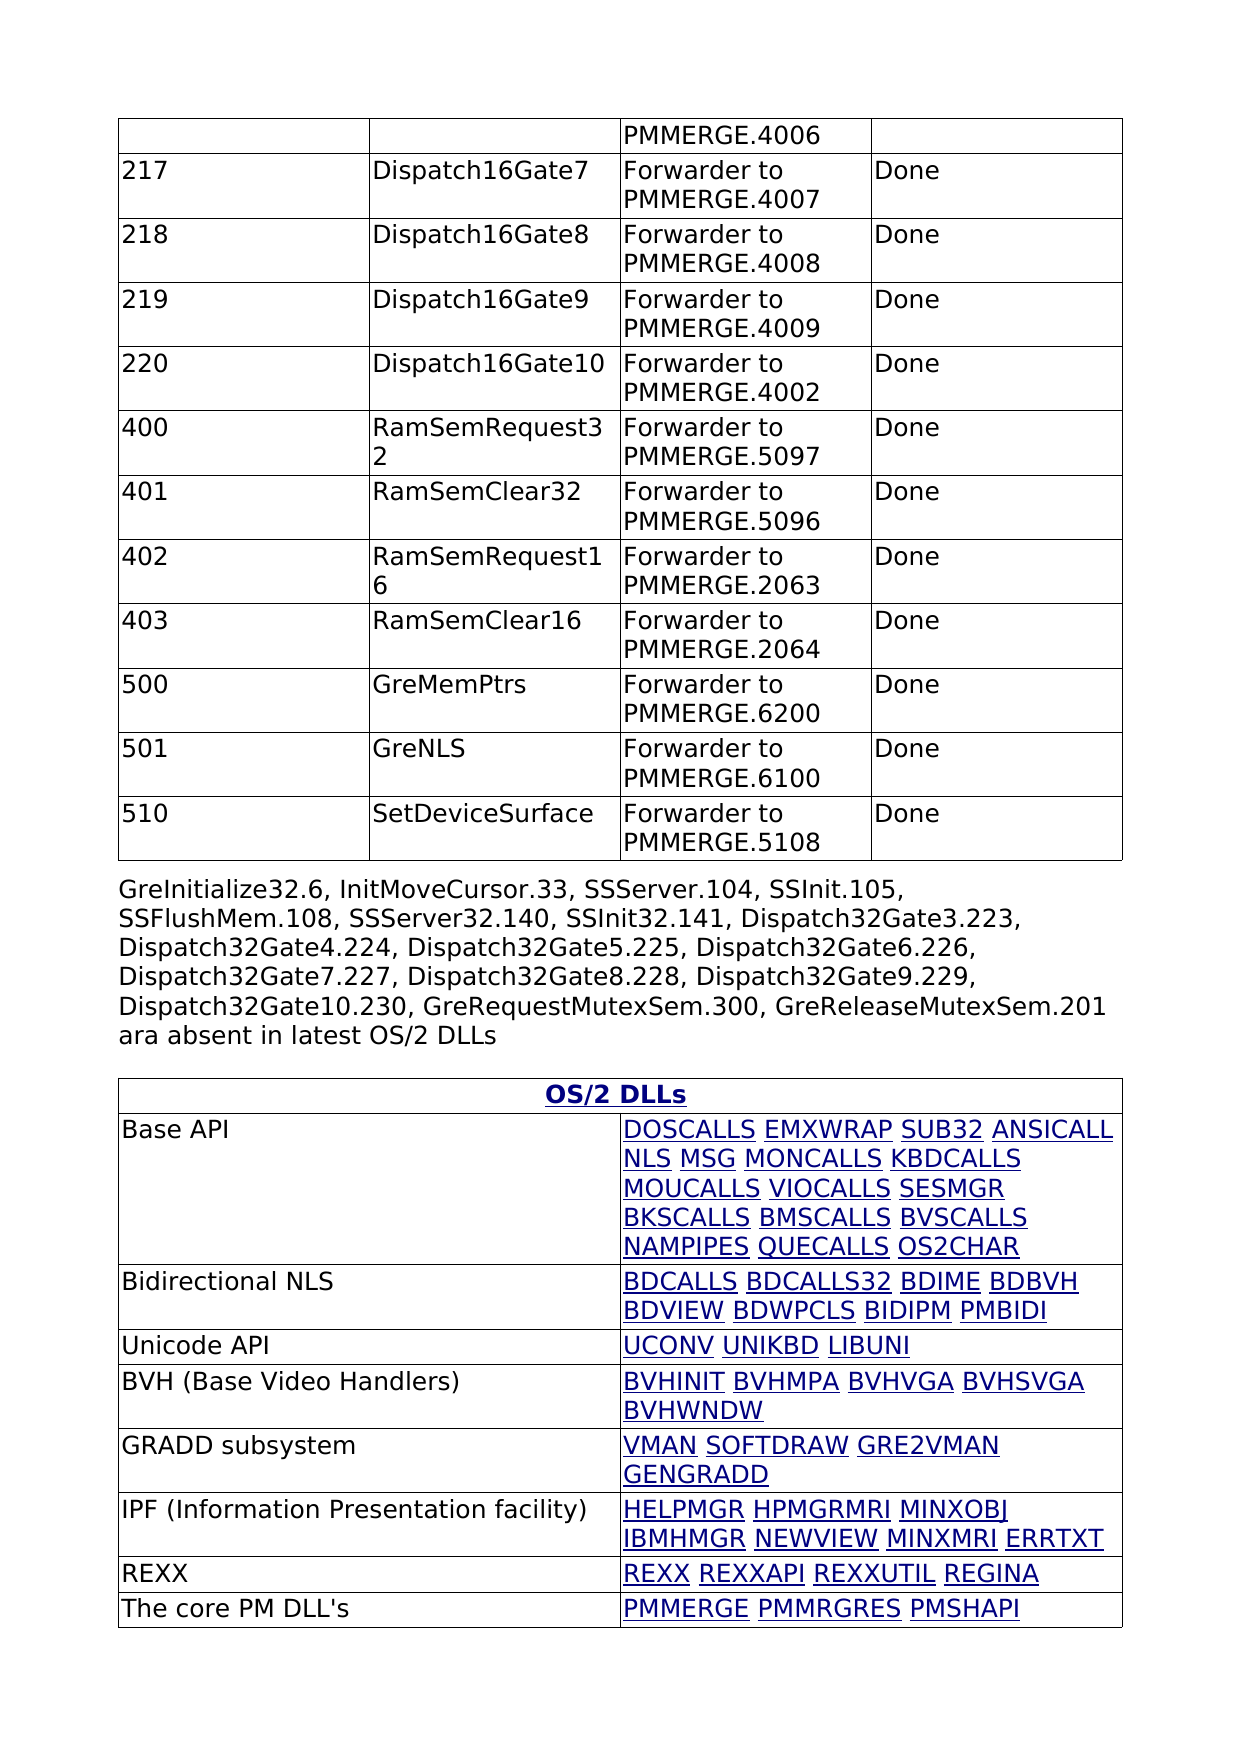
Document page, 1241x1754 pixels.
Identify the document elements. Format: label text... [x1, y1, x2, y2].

table_cell 400 [119, 411, 369, 474]
table_cell RamSemRequest16 [370, 540, 620, 603]
table_cell 403 [119, 604, 369, 667]
table_header OS/2 DLLs [119, 1079, 1122, 1112]
table_cell Forwarder to PMMERGE.5108 [621, 797, 871, 860]
table_cell REXX REXXAPI REXXUTIL REGINA [621, 1557, 1122, 1592]
table_cell PMMERGE.4006 [621, 119, 871, 153]
table_cell Forwarder to PMMERGE.2064 [621, 604, 871, 667]
table_cell Dispatch16Gate10 [370, 347, 620, 410]
table_cell DOSCALLS EMXWRAP SUB32 ANSICALL NLS MSG MONCALLS KBDCALLS MOUCALLS VIOCALLS SESMGR BKSCALLS BMSCALLS BVSCALLS NAMPIPES QUECALLS OS2CHAR [621, 1114, 1122, 1264]
table_cell [370, 119, 620, 153]
table_cell VMAN SOFTDRAW GRE2VMAN GENGRADD [621, 1429, 1122, 1492]
table_cell Done [872, 733, 1122, 796]
table_cell Forwarder to PMMERGE.6100 [621, 733, 871, 796]
table_cell BVHINIT BVHMPA BVHVGA BVHSVGA BVHWNDW [621, 1365, 1122, 1428]
table_cell Forwarder to PMMERGE.4009 [621, 283, 871, 346]
table_cell Dispatch16Gate8 [370, 219, 620, 282]
table_cell Forwarder to PMMERGE.4007 [621, 154, 871, 217]
table_cell [119, 119, 369, 153]
table_cell GRADD subsystem [119, 1429, 620, 1492]
table_cell SetDeviceSurface [370, 797, 620, 860]
table_cell Done [872, 604, 1122, 667]
table_cell GreNLS [370, 733, 620, 796]
table_cell Forwarder to PMMERGE.4008 [621, 219, 871, 282]
table_cell GreMemPtrs [370, 669, 620, 732]
table_cell IPF (Information Presentation facility) [119, 1493, 620, 1556]
table_cell Unicode API [119, 1330, 620, 1364]
table_cell 220 [119, 347, 369, 410]
table_cell 510 [119, 797, 369, 860]
table_cell Done [872, 797, 1122, 860]
table_cell Dispatch16Gate9 [370, 283, 620, 346]
table_cell [872, 119, 1122, 153]
table_cell 501 [119, 733, 369, 796]
table_cell UCONV UNIKBD LIBUNI [621, 1330, 1122, 1364]
table_cell Forwarder to PMMERGE.4002 [621, 347, 871, 410]
table_cell 219 [119, 283, 369, 346]
table_cell Done [872, 219, 1122, 282]
table_cell Forwarder to PMMERGE.5097 [621, 411, 871, 474]
table_cell RamSemRequest32 [370, 411, 620, 474]
table_cell RamSemClear32 [370, 476, 620, 539]
table_cell Base API [119, 1114, 620, 1264]
table_cell Forwarder to PMMERGE.2063 [621, 540, 871, 603]
table_cell Forwarder to PMMERGE.6200 [621, 669, 871, 732]
table_cell REXX [119, 1557, 620, 1592]
table_cell Done [872, 476, 1122, 539]
table_cell RamSemClear16 [370, 604, 620, 667]
table_cell Dispatch16Gate7 [370, 154, 620, 217]
table_cell BDCALLS BDCALLS32 BDIME BDBVH BDVIEW BDWPCLS BIDIPM PMBIDI [621, 1265, 1122, 1328]
text GreInitialize32.6, InitMoveCursor.33, SSServer.104, SSInit.105, SSFlushMem.108, SSServer32.140, SSInit32.141, Dispatch32Gate3.223, Dispatch32Gate4.224, Dispatch32Gate5.225, Dispatch32Gate6.226, Dispatch32Gate7.227, Dispatch32Gate8.228, Dispatch32Gate9.229, Dispatch32Gate10.230, GreRequestMutexSem.300, GreReleaseMutexSem.201 ara absent in latest OS/2 DLLs [118, 875, 1122, 1050]
table_cell 402 [119, 540, 369, 603]
table_cell 217 [119, 154, 369, 217]
table_cell BVH (Base Video Handlers) [119, 1365, 620, 1428]
table_cell 500 [119, 669, 369, 732]
table_cell Done [872, 347, 1122, 410]
table_cell 401 [119, 476, 369, 539]
table_cell Done [872, 540, 1122, 603]
table_cell Done [872, 283, 1122, 346]
table_cell 218 [119, 219, 369, 282]
table_cell HELPMGR HPMGRMRI MINXOBJ IBMHMGR NEWVIEW MINXMRI ERRTXT [621, 1493, 1122, 1556]
table_cell Done [872, 154, 1122, 217]
table_cell The core PM DLL's [119, 1593, 620, 1627]
table_cell Done [872, 411, 1122, 474]
table_cell Forwarder to PMMERGE.5096 [621, 476, 871, 539]
table_cell PMMERGE PMMRGRES PMSHAPI [621, 1593, 1122, 1627]
table_cell Bidirectional NLS [119, 1265, 620, 1328]
table_cell Done [872, 669, 1122, 732]
